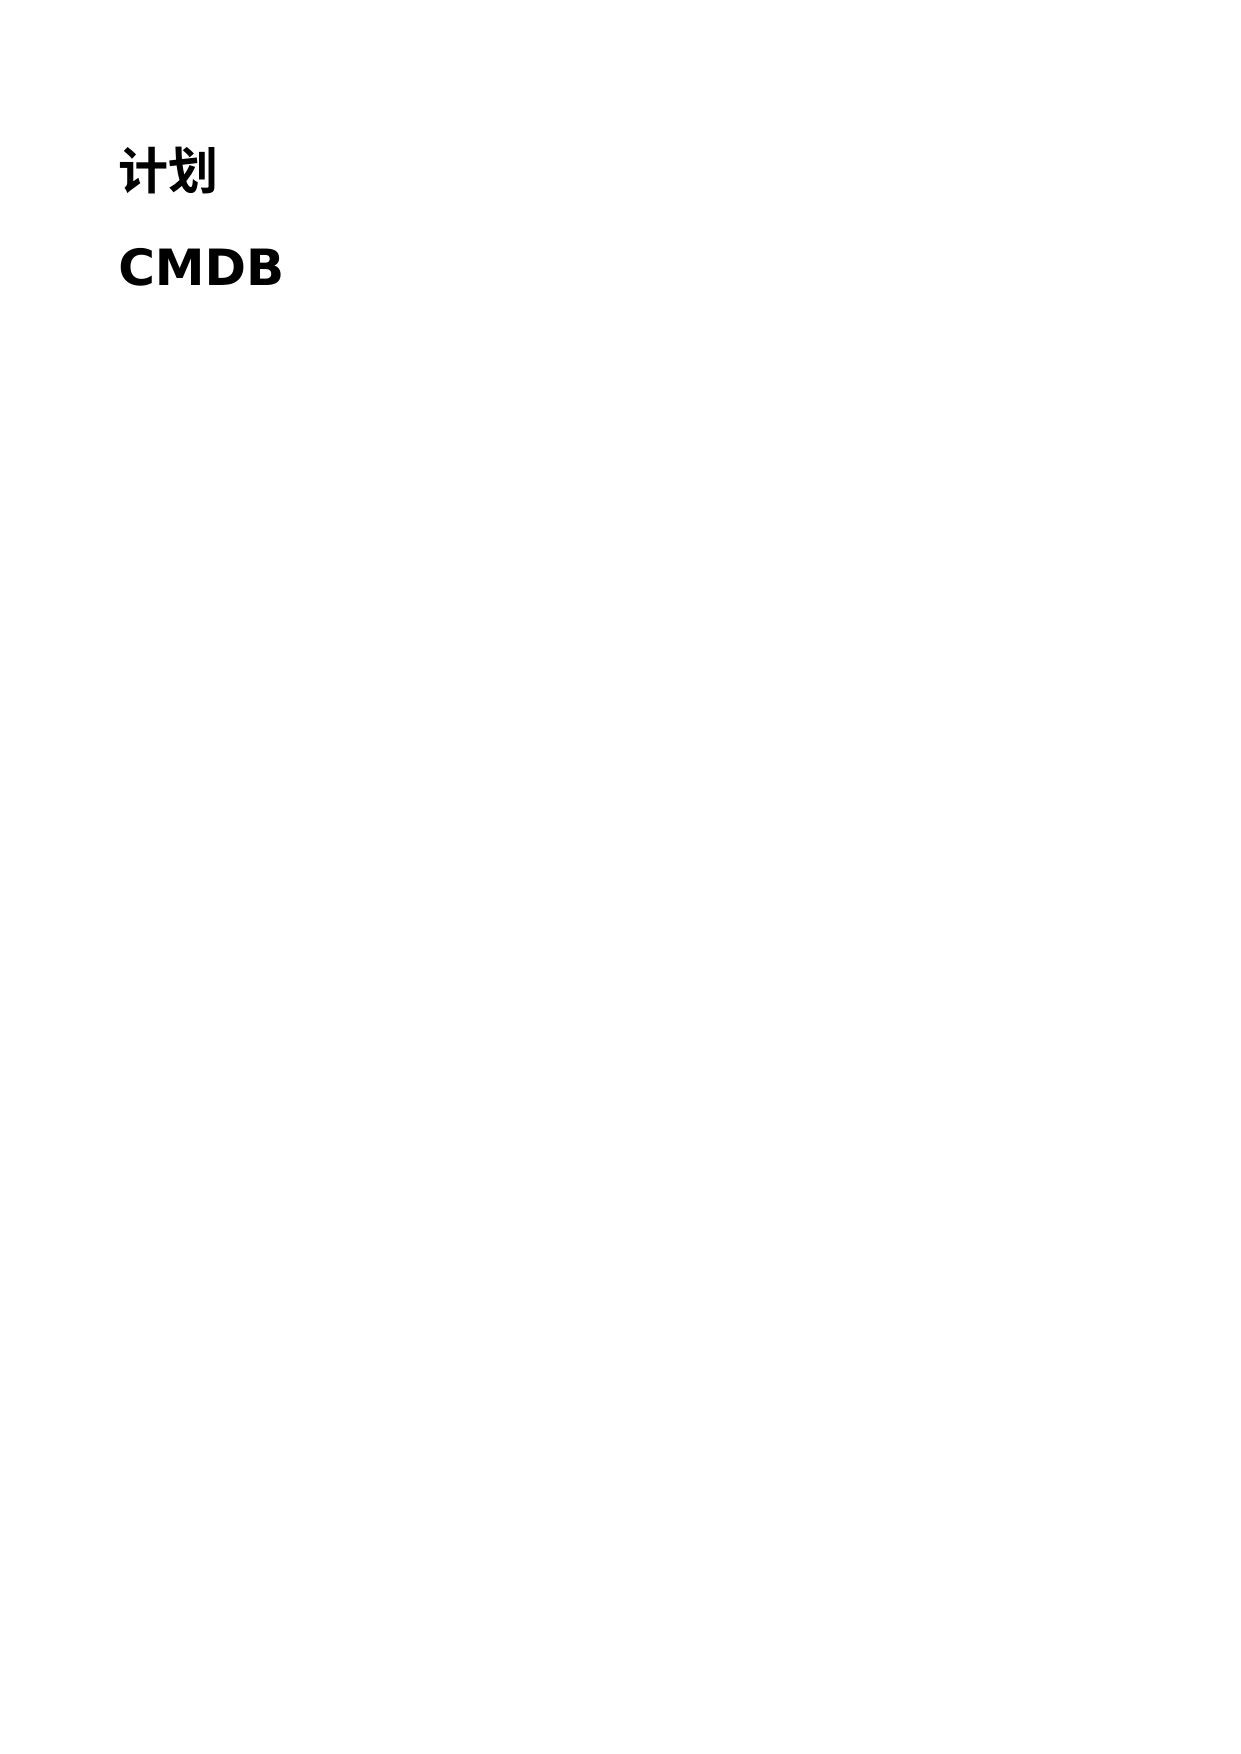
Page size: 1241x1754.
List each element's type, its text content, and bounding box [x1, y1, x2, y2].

subtitle CMDB [118, 239, 1122, 297]
subtitle 计划 [118, 143, 1122, 201]
